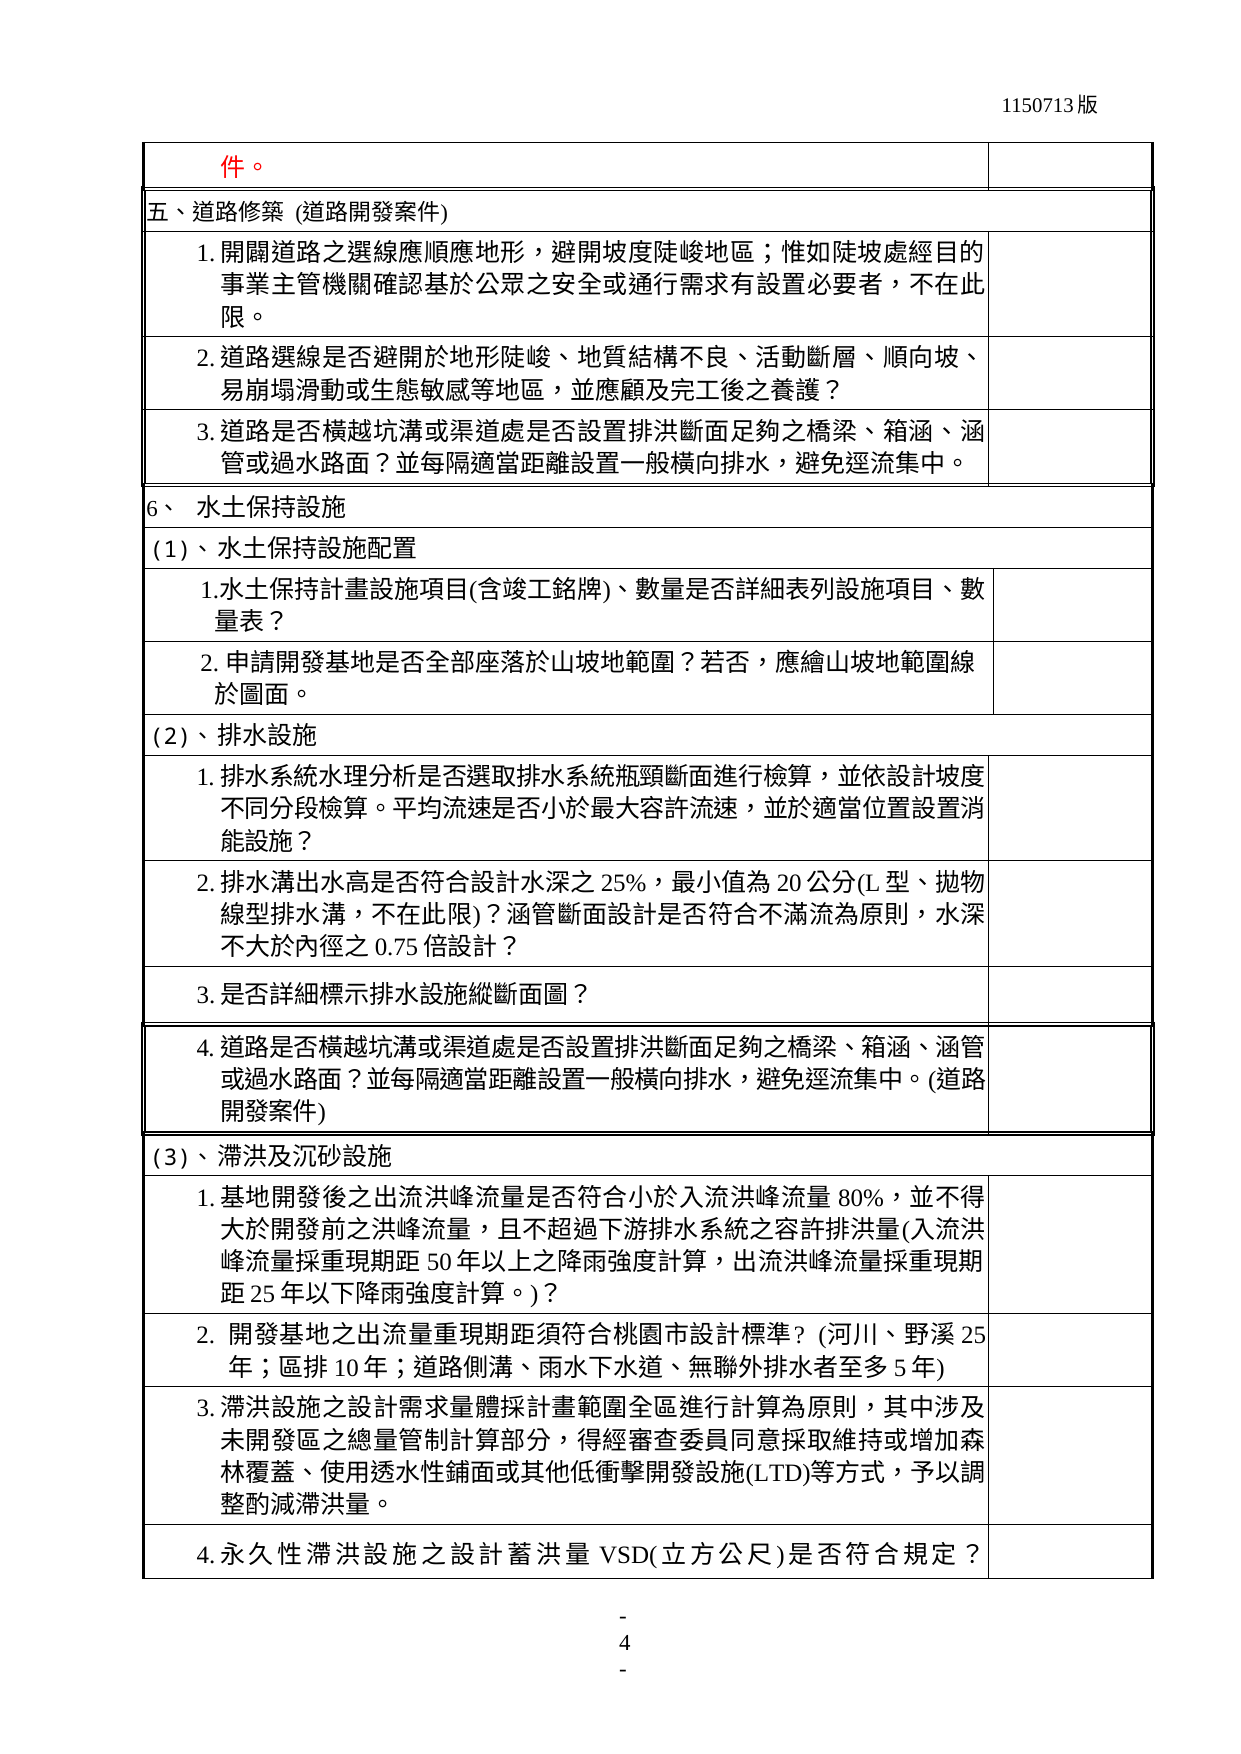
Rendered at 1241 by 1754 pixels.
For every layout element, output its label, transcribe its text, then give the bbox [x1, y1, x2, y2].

table_cell [989, 861, 1151, 966]
table_cell [989, 1525, 1151, 1578]
table_cell 1.水土保持計畫設施項目(含竣工銘牌)、數量是否詳細表列設施項目、數量表？ [145, 569, 993, 641]
table_cell 2. 申請開發基地是否全部座落於山坡地範圍？若否，應繪山坡地範圍線於圖面。 [145, 642, 993, 714]
table_cell [989, 967, 1151, 1022]
table_cell 是否詳細標示排水設施縱斷面圖？ [145, 967, 988, 1022]
table_cell 五、道路修築 (道路開發案件) [146, 191, 1150, 231]
table_cell 道路是否橫越坑溝或渠道處是否設置排洪斷面足夠之橋梁、箱涵、涵管或過水路面？並每隔適當距離設置一般橫向排水，避免逕流集中。(道路開發案件) [146, 1027, 988, 1131]
table_cell 排水系統水理分析是否選取排水系統瓶頸斷面進行檢算，並依設計坡度不同分段檢算。平均流速是否小於最大容許流速，並於適當位置設置消能設施？ [145, 756, 988, 860]
table_cell 基地開發後之出流洪峰流量是否符合小於入流洪峰流量80%，並不得大於開發前之洪峰流量，且不超過下游排水系統之容許排洪量(入流洪峰流量採重現期距50年以上之降雨強度計算，出流洪峰流量採重現期距25年以下降雨強度計算。)？ [145, 1176, 988, 1313]
table_cell 道路選線是否避開於地形陡峻、地質結構不良、活動斷層、順向坡、易崩塌滑動或生態敏感等地區，並應顧及完工後之養護？ [146, 337, 988, 409]
table_cell 開發基地之出流量重現期距須符合桃園市設計標準? (河川、野溪25年；區排10年；道路側溝、雨水下水道、無聯外排水者至多5年) [145, 1314, 988, 1386]
table_cell 水土保持設施 [145, 487, 1151, 527]
table_cell [989, 143, 1151, 186]
table_cell [989, 410, 1150, 482]
table_cell 排水設施 [145, 715, 1151, 755]
table_cell 滯洪及沉砂設施 [145, 1136, 1151, 1175]
table_cell [994, 642, 1151, 714]
table_cell 排水溝出水高是否符合設計水深之25%，最小值為20公分(L型、拋物線型排水溝，不在此限)？涵管斷面設計是否符合不滿流為原則，水深不大於內徑之0.75倍設計？ [145, 861, 988, 966]
table_cell 滯洪設施之設計需求量體採計畫範圍全區進行計算為原則，其中涉及未開發區之總量管制計算部分，得經審查委員同意採取維持或增加森林覆蓋、使用透水性鋪面或其他低衝擊開發設施(LTD)等方式，予以調整酌減滯洪量。 [145, 1387, 988, 1524]
table_cell [989, 1387, 1151, 1524]
table_cell 開發整地是否涉及水路(明渠、箱涵)填廢、遷移或新建？如涉及者，應於剖面標示水路挖填範圍，並檢附水路填廢、遷移或新建許可文件。 [145, 143, 988, 186]
table_cell 水土保持設施配置 [145, 528, 1151, 568]
table_cell [989, 1027, 1150, 1131]
table_cell [994, 569, 1151, 641]
table_cell [989, 232, 1150, 336]
table_cell [989, 337, 1150, 409]
table_cell 永久性滯洪設施之設計蓄洪量Vsd(立方公尺)是否符合規定？ [145, 1525, 988, 1578]
table_cell 開闢道路之選線應順應地形，避開坡度陡峻地區；惟如陡坡處經目的事業主管機關確認基於公眾之安全或通行需求有設置必要者，不在此限。 [146, 232, 988, 336]
table_cell 道路是否橫越坑溝或渠道處是否設置排洪斷面足夠之橋梁、箱涵、涵管或過水路面？並每隔適當距離設置一般橫向排水，避免逕流集中。 [146, 410, 988, 482]
table_cell [989, 1176, 1151, 1313]
table_cell [989, 756, 1151, 860]
table_cell [989, 1314, 1151, 1386]
